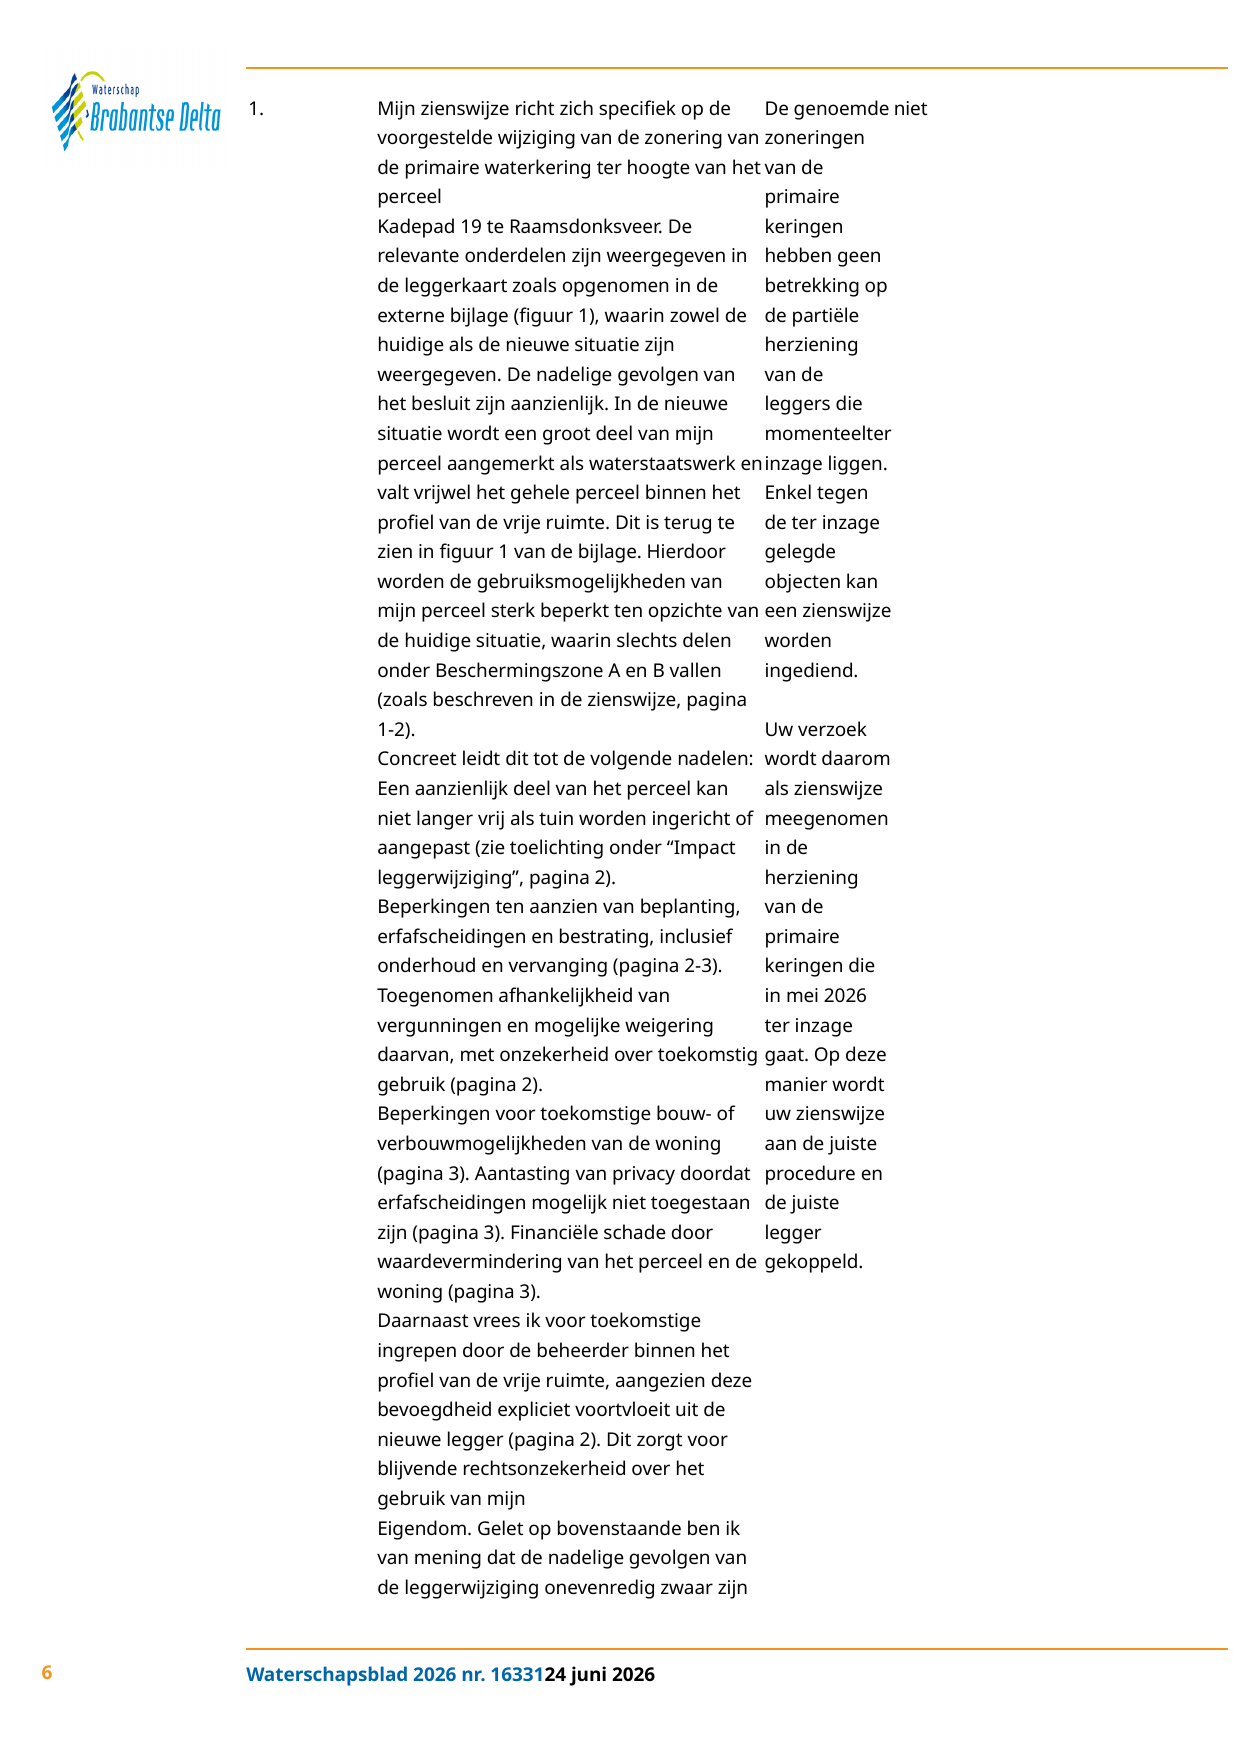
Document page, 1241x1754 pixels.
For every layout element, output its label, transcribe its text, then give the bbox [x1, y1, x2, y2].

table_cell Mijn zienswijze richt zich specifiek op de voorgestelde wijziging van de zonering van de primaire waterkering ter hoogte van het perceel Kadepad 19 te Raamsdonksveer. De relevante onderdelen zijn weergegeven in de leggerkaart zoals opgenomen in de externe bijlage (figuur 1), waarin zowel de huidige als de nieuwe situatie zijn weergegeven. De nadelige gevolgen van het besluit zijn aanzienlijk. In de nieuwe situatie wordt een groot deel van mijn perceel aangemerkt als waterstaatswerk en valt vrijwel het gehele perceel binnen het profiel van de vrije ruimte. Dit is terug te zien in figuur 1 van de bijlage. Hierdoor worden de gebruiksmogelijkheden van mijn perceel sterk beperkt ten opzichte van de huidige situatie, waarin slechts delen onder Beschermingszone A en B vallen (zoals beschreven in de zienswijze, pagina 1-2). Concreet leidt dit tot de volgende nadelen: Een aanzienlijk deel van het perceel kan niet langer vrij als tuin worden ingericht of aangepast (zie toelichting onder “Impact leggerwijziging”, pagina 2). Beperkingen ten aanzien van beplanting, erfafscheidingen en bestrating, inclusief onderhoud en vervanging (pagina 2-3). Toegenomen afhankelijkheid van vergunningen en mogelijke weigering daarvan, met onzekerheid over toekomstig gebruik (pagina 2). Beperkingen voor toekomstige bouw- of verbouwmogelijkheden van de woning (pagina 3). Aantasting van privacy doordat erfafscheidingen mogelijk niet toegestaan zijn (pagina 3). Financiële schade door waardevermindering van het perceel en de woning (pagina 3). Daarnaast vrees ik voor toekomstige ingrepen door de beheerder binnen het profiel van de vrije ruimte, aangezien deze bevoegdheid expliciet voortvloeit uit de nieuwe legger (pagina 2). Dit zorgt voor blijvende rechtsonzekerheid over het gebruik van mijn Eigendom. Gelet op bovenstaande ben ik van mening dat de nadelige gevolgen van de leggerwijziging onevenredig zwaar zijn [377, 95, 764, 1600]
table_cell De genoemde zoneringen van de primaire keringen hebben geen betrekking op de partiële herziening van de leggers die momenteelter inzage liggen. Enkel tegen de ter inzage gelegde objecten kan een zienswijze worden ingediend. Uw verzoek wordt daarom als zienswijze meegenomen in de herziening van de primaire keringen die in mei 2026 ter inzage gaat. Op deze manier wordt uw zienswijze aan de juiste procedure en de juiste legger gekoppeld. [764, 95, 893, 1600]
table_cell 1. [248, 95, 377, 1600]
table_cell niet [894, 95, 1022, 1600]
picture [41, 47, 231, 172]
table_cell [1023, 95, 1152, 1600]
